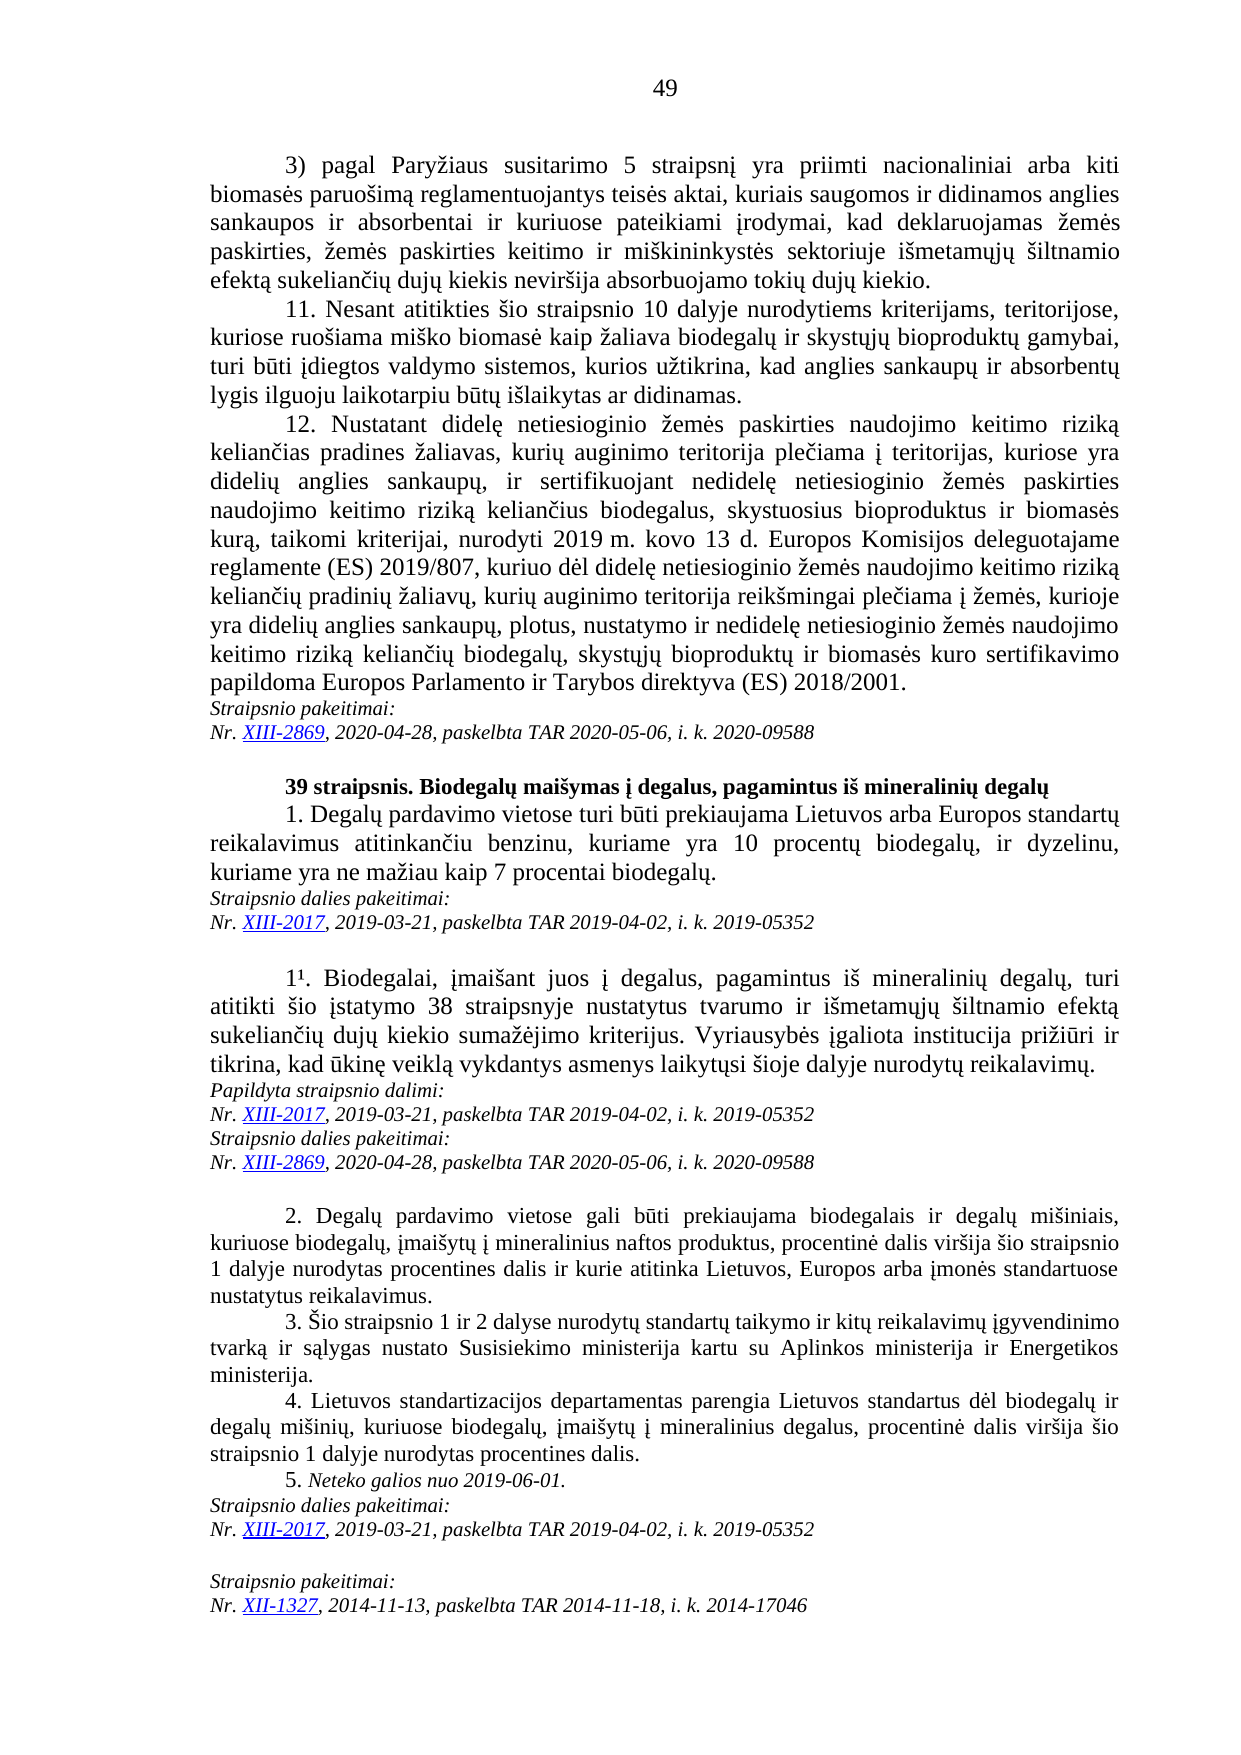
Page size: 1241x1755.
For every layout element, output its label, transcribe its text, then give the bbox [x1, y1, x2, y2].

text Nr. XII-1327, 2014-11-13, paskelbta TAR 2014-11-18, i. k. 2014-17046 [210, 1593, 1120, 1617]
text 4. Lietuvos standartizacijos departamentas parengia Lietuvos standartus dėl biodegalų ir degalų mišinių, kuriuose biodegalų, įmaišytų į mineralinius degalus, procentinė dalis viršija šio straipsnio 1 dalyje nurodytas procentines dalis. [210, 1387, 1120, 1466]
text 2. Degalų pardavimo vietose gali būti prekiaujama biodegalais ir degalų mišiniais, kuriuose biodegalų, įmaišytų į mineralinius naftos produktus, procentinė dalis viršija šio straipsnio 1 dalyje nurodytas procentines dalis ir kurie atitinka Lietuvos, Europos arba įmonės standartuose nustatytus reikalavimus. [210, 1203, 1120, 1308]
text Papildyta straipsnio dalimi: [210, 1078, 1120, 1102]
text Nr. XIII-2017, 2019-03-21, paskelbta TAR 2019-04-02, i. k. 2019-05352 [210, 910, 1120, 934]
text 39 straipsnis. Biodegalų maišymas į degalus, pagamintus iš mineralinių degalų [285, 773, 1120, 799]
text 3. Šio straipsnio 1 ir 2 dalyse nurodytų standartų taikymo ir kitų reikalavimų įgyvendinimo tvarką ir sąlygas nustato Susisiekimo ministerija kartu su Aplinkos ministerija ir Energetikos ministerija. [210, 1308, 1120, 1387]
text Straipsnio pakeitimai: [210, 696, 1120, 720]
text Straipsnio dalies pakeitimai: [210, 1126, 1120, 1150]
text 3) pagal Paryžiaus susitarimo 5 straipsnį yra priimti nacionaliniai arba kiti biomasės paruošimą reglamentuojantys teisės aktai, kuriais saugomos ir didinamos anglies sankaupos ir absorbentai ir kuriuose pateikiami įrodymai, kad deklaruojamas žemės paskirties, žemės paskirties keitimo ir miškininkystės sektoriuje išmetamųjų šiltnamio efektą sukeliančių dujų kiekis neviršija absorbuojamo tokių dujų kiekio. [210, 150, 1120, 294]
text 1¹. Biodegalai, įmaišant juos į degalus, pagamintus iš mineralinių degalų, turi atitikti šio įstatymo 38 straipsnyje nustatytus tvarumo ir išmetamųjų šiltnamio efektą sukeliančių dujų kiekio sumažėjimo kriterijus. Vyriausybės įgaliota institucija prižiūri ir tikrina, kad ūkinę veiklą vykdantys asmenys laikytųsi šioje dalyje nurodytų reikalavimų. [210, 963, 1120, 1078]
text 5. Neteko galios nuo 2019-06-01. [210, 1466, 1120, 1492]
text 12. Nustatant didelę netiesioginio žemės paskirties naudojimo keitimo riziką keliančias pradines žaliavas, kurių auginimo teritorija plečiama į teritorijas, kuriose yra didelių anglies sankaupų, ir sertifikuojant nedidelę netiesioginio žemės paskirties naudojimo keitimo riziką keliančius biodegalus, skystuosius bioproduktus ir biomasės kurą, taikomi kriterijai, nurodyti 2019 m. kovo 13 d. Europos Komisijos deleguotajame reglamente (ES) 2019/807, kuriuo dėl didelę netiesioginio žemės naudojimo keitimo riziką keliančių pradinių žaliavų, kurių auginimo teritorija reikšmingai plečiama į žemės, kurioje yra didelių anglies sankaupų, plotus, nustatymo ir nedidelę netiesioginio žemės naudojimo keitimo riziką keliančių biodegalų, skystųjų bioproduktų ir biomasės kuro sertifikavimo papildoma Europos Parlamento ir Tarybos direktyva (ES) 2018/2001. [210, 409, 1120, 696]
text Straipsnio pakeitimai: [210, 1569, 1120, 1593]
text Nr. XIII-2017, 2019-03-21, paskelbta TAR 2019-04-02, i. k. 2019-05352 [210, 1517, 1120, 1541]
text 11. Nesant atitikties šio straipsnio 10 dalyje nurodytiems kriterijams, teritorijose, kuriose ruošiama miško biomasė kaip žaliava biodegalų ir skystųjų bioproduktų gamybai, turi būti įdiegtos valdymo sistemos, kurios užtikrina, kad anglies sankaupų ir absorbentų lygis ilguoju laikotarpiu būtų išlaikytas ar didinamas. [210, 294, 1120, 409]
text Straipsnio dalies pakeitimai: [210, 886, 1120, 910]
text Straipsnio dalies pakeitimai: [210, 1492, 1120, 1517]
text Nr. XIII-2869, 2020-04-28, paskelbta TAR 2020-05-06, i. k. 2020-09588 [210, 720, 1120, 744]
text Nr. XIII-2017, 2019-03-21, paskelbta TAR 2019-04-02, i. k. 2019-05352 [210, 1102, 1120, 1126]
text 1. Degalų pardavimo vietose turi būti prekiaujama Lietuvos arba Europos standartų reikalavimus atitinkančiu benzinu, kuriame yra 10 procentų biodegalų, ir dyzelinu, kuriame yra ne mažiau kaip 7 procentai biodegalų. [210, 799, 1120, 886]
text Nr. XIII-2869, 2020-04-28, paskelbta TAR 2020-05-06, i. k. 2020-09588 [210, 1150, 1120, 1174]
